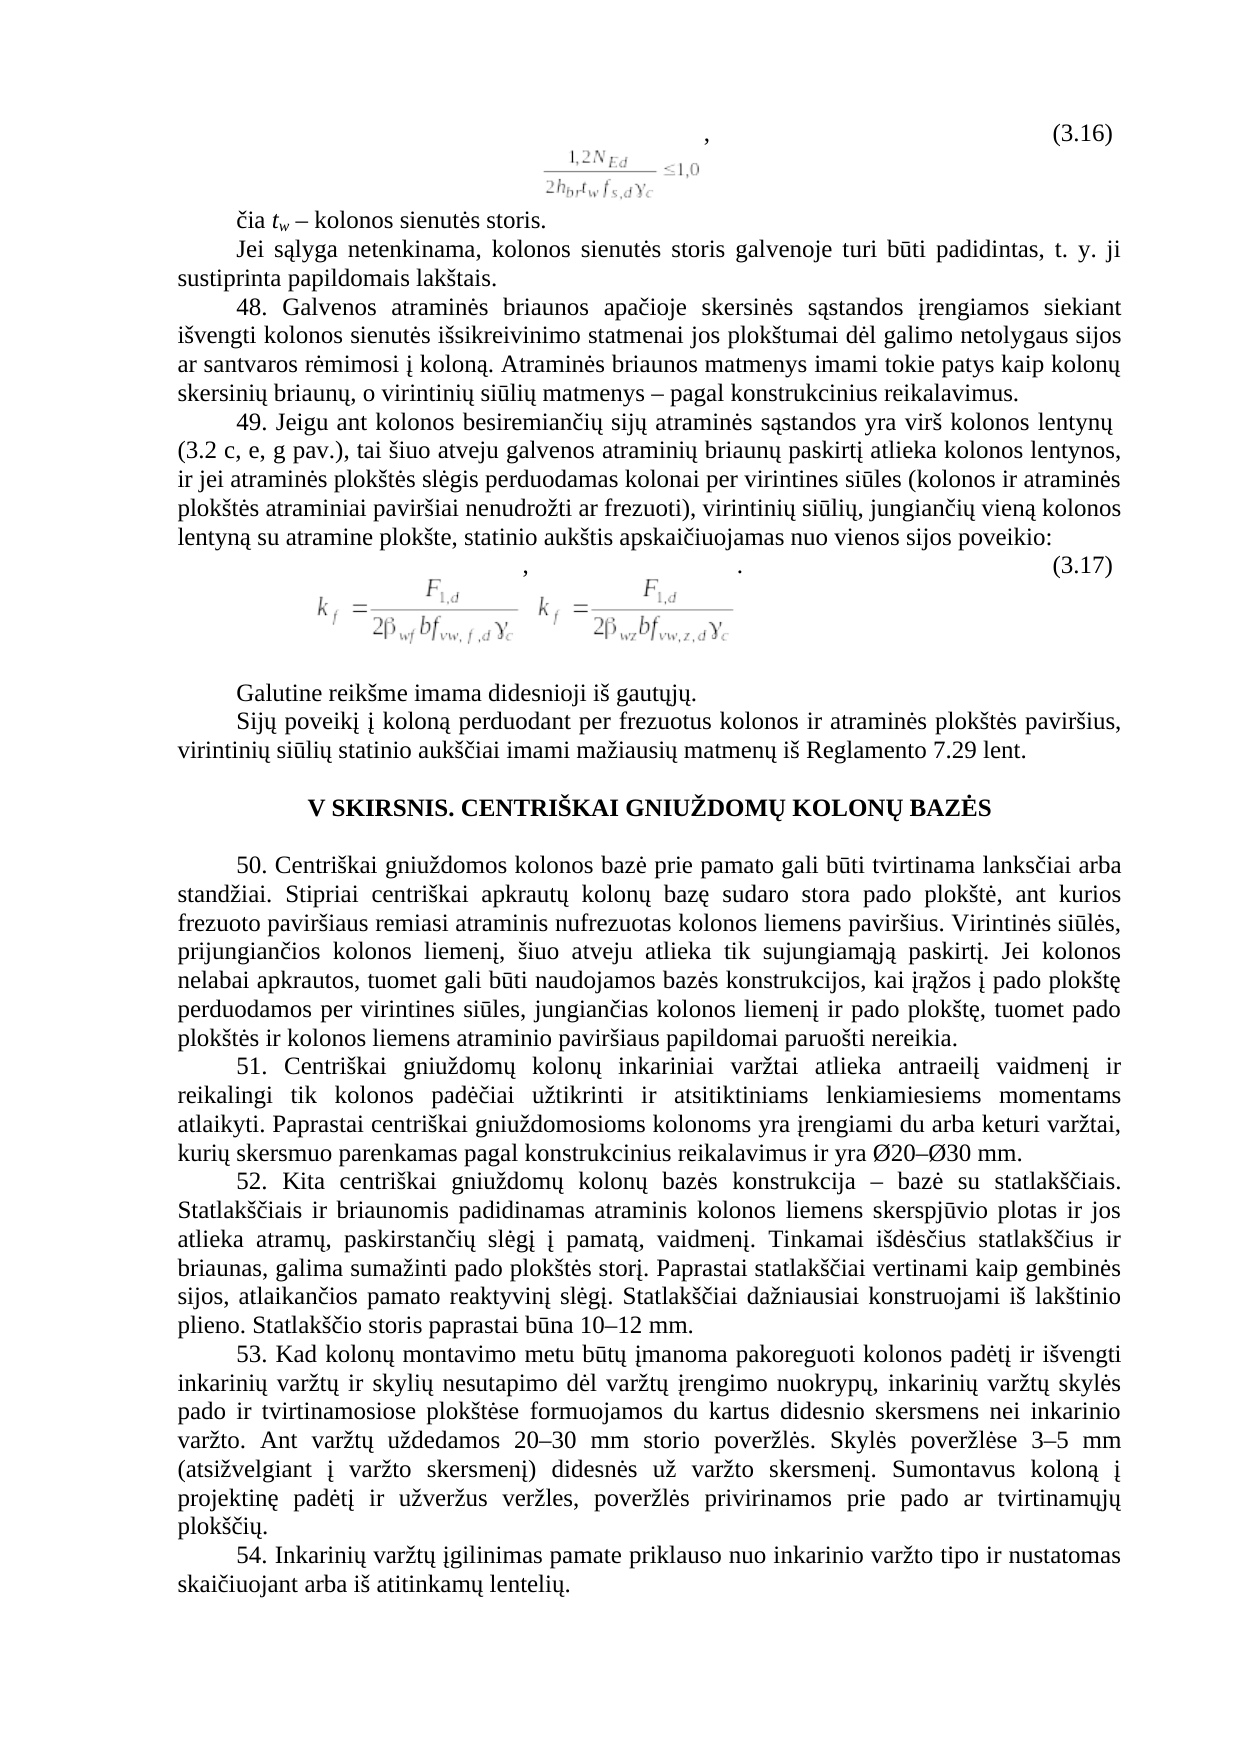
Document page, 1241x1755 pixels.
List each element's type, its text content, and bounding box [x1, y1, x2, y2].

text Galutine reikšme imama didesnioji iš gautųjų. [177, 678, 1122, 706]
text 54. Inkarinių varžtų įgilinimas pamate priklauso nuo inkarinio varžto tipo ir nustatomas skaičiuojant arba iš atitinkamų lentelių. [177, 1540, 1122, 1598]
text 50. Centriškai gniuždomos kolonos bazė prie pamato gali būti tvirtinama lanksčiai arba standžiai. Stipriai centriškai apkrautų kolonų bazę sudaro stora pado plokštė, ant kurios frezuoto paviršiaus remiasi atraminis nufrezuotas kolonos liemens paviršius. Virintinės siūlės, prijungiančios kolonos liemenį, šiuo atveju atlieka tik sujungiamąją paskirtį. Jei kolonos nelabai apkrautos, tuomet gali būti naudojamos bazės konstrukcijos, kai įrąžos į pado plokštę perduodamos per virintines siūles, jungiančias kolonos liemenį ir pado plokštę, tuomet pado plokštės ir kolonos liemens atraminio paviršiaus papildomai paruošti nereikia. [177, 850, 1122, 1051]
text Sijų poveikį į koloną perduodant per frezuotus kolonos ir atraminės plokštės paviršius, virintinių siūlių statinio aukščiai imami mažiausių matmenų iš Reglamento 7.29 lent. [177, 706, 1122, 764]
text 49. Jeigu ant kolonos besiremiančių sijų atraminės sąstandos yra virš kolonos lentynų (3.2 c, e, g pav.), tai šiuo atveju galvenos atraminių briaunų paskirtį atlieka kolonos lentynos, ir jei atraminės plokštės slėgis perduodamas kolonai per virintines siūles (kolonos ir atraminės plokštės atraminiai paviršiai nenudrožti ar frezuoti), virintinių siūlių, jungiančių vieną kolonos lentyną su atramine plokšte, statinio aukštis apskaičiuojamas nuo vienos sijos poveikio: [177, 407, 1122, 551]
text čia tw – kolonos sienutės storis. [177, 206, 1122, 234]
text , (3.16) [177, 118, 1122, 206]
text 53. Kad kolonų montavimo metu būtų įmanoma pakoreguoti kolonos padėtį ir išvengti inkarinių varžtų ir skylių nesutapimo dėl varžtų įrengimo nuokrypų, inkarinių varžtų skylės pado ir tvirtinamosiose plokštėse formuojamos du kartus didesnio skersmens nei inkarinio varžto. Ant varžtų uždedamos 20–30 mm storio poveržlės. Skylės poveržlėse 3–5 mm (atsižvelgiant į varžto skersmenį) didesnės už varžto skersmenį. Sumontavus koloną į projektinę padėtį ir užveržus veržles, poveržlės privirinamos prie pado ar tvirtinamųjų plokščių. [177, 1339, 1122, 1540]
text Jei sąlyga netenkinama, kolonos sienutės storis galvenoje turi būti padidintas, t. y. ji sustiprinta papildomais lakštais. [177, 234, 1122, 292]
text 48. Galvenos atraminės briaunos apačioje skersinės sąstandos įrengiamos siekiant išvengti kolonos sienutės išsikreivinimo statmenai jos plokštumai dėl galimo netolygaus sijos ar santvaros rėmimosi į koloną. Atraminės briaunos matmenys imami tokie patys kaip kolonų skersinių briaunų, o virintinių siūlių matmenys – pagal konstrukcinius reikalavimus. [177, 292, 1122, 407]
text 51. Centriškai gniuždomų kolonų inkariniai varžtai atlieka antraeilį vaidmenį ir reikalingi tik kolonos padėčiai užtikrinti ir atsitiktiniams lenkiamiesiems momentams atlaikyti. Paprastai centriškai gniuždomosioms kolonoms yra įrengiami du arba keturi varžtai, kurių skersmuo parenkamas pagal konstrukcinius reikalavimus ir yra Ø20–Ø30 mm. [177, 1051, 1122, 1166]
text , . (3.17) [177, 551, 1122, 649]
text 52. Kita centriškai gniuždomų kolonų bazės konstrukcija – bazė su statlakščiais. Statlakščiais ir briaunomis padidinamas atraminis kolonos liemens skerspjūvio plotas ir jos atlieka atramų, paskirstančių slėgį į pamatą, vaidmenį. Tinkamai išdėsčius statlakščius ir briaunas, galima sumažinti pado plokštės storį. Paprastai statlakščiai vertinami kaip gembinės sijos, atlaikančios pamato reaktyvinį slėgį. Statlakščiai dažniausiai konstruojami iš lakštinio plieno. Statlakščio storis paprastai būna 10–12 mm. [177, 1166, 1122, 1339]
text V SKIRSNIS. CENTRIŠKAI GNIUŽDOMŲ KOLONŲ BAZĖS [177, 793, 1122, 821]
